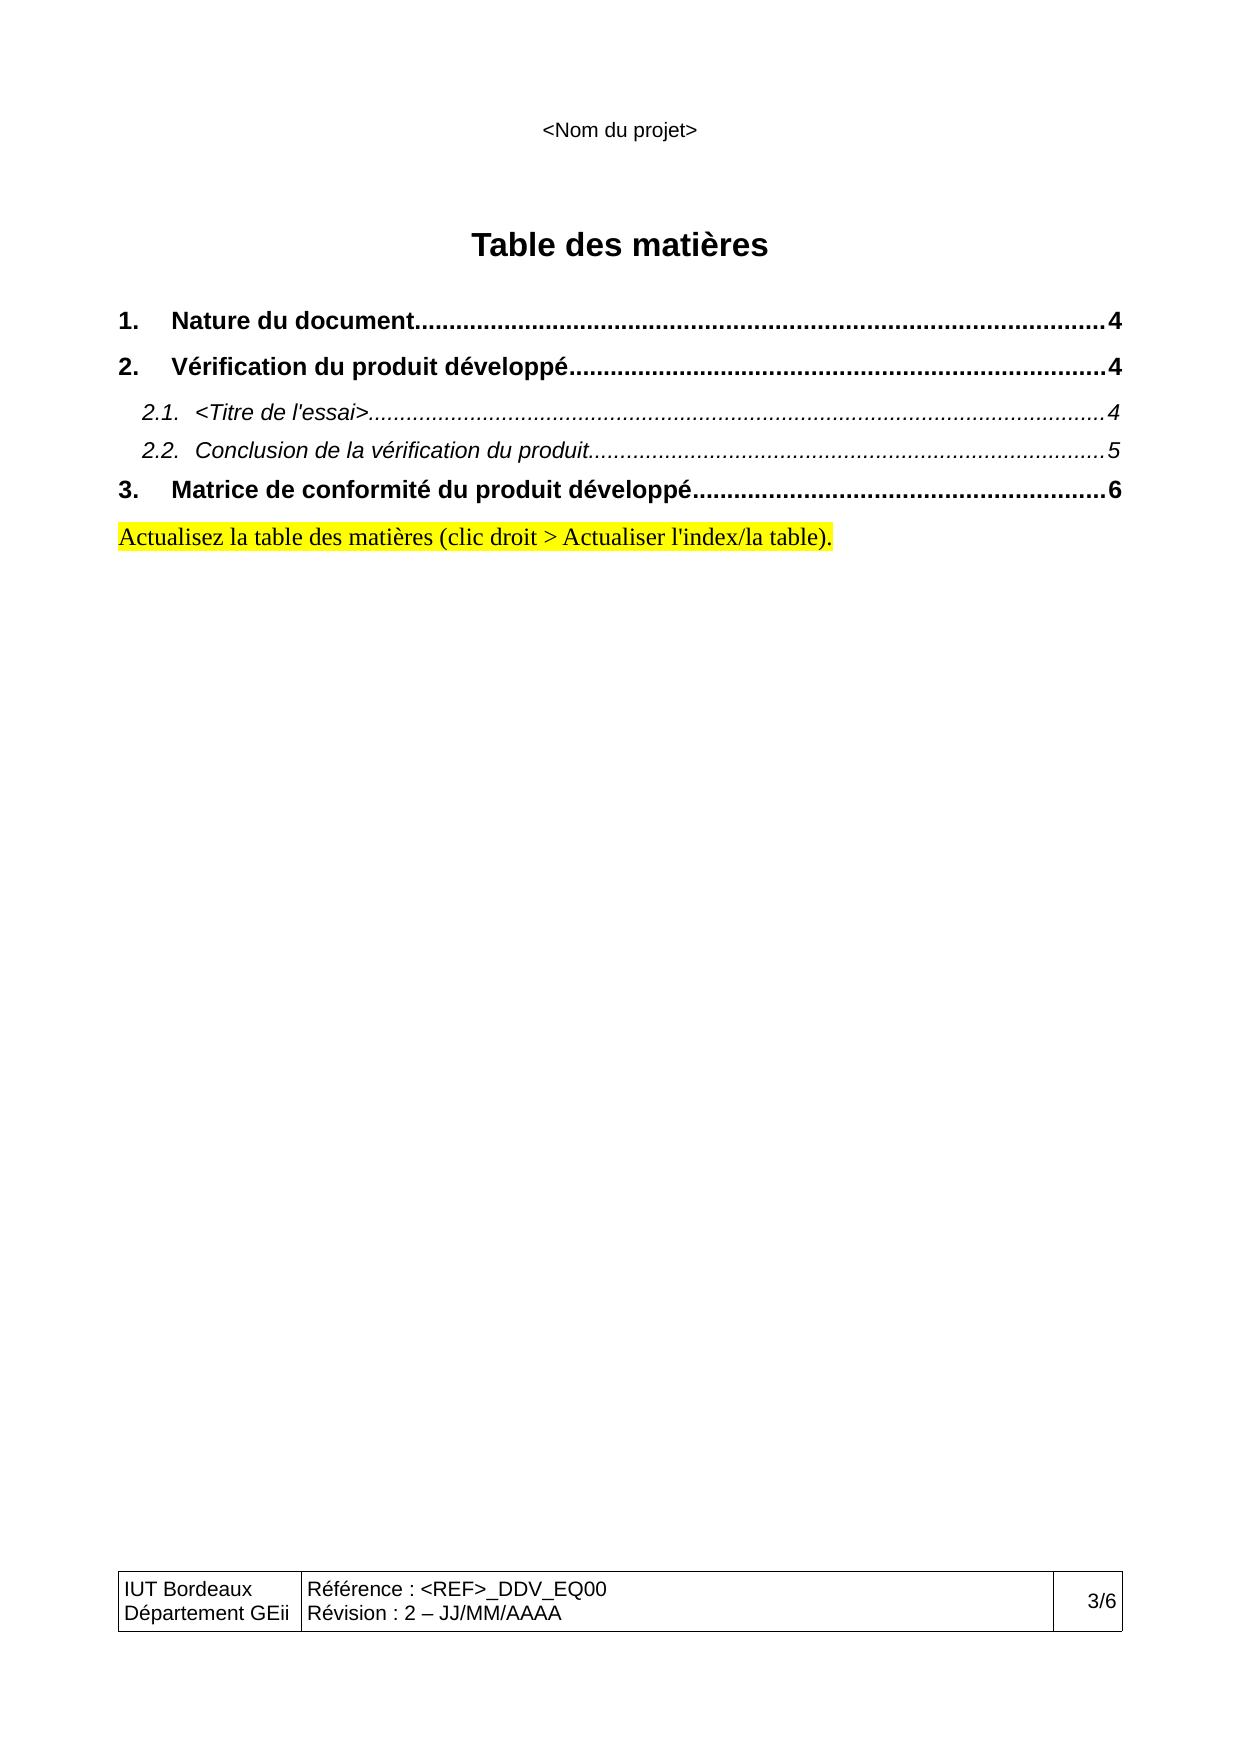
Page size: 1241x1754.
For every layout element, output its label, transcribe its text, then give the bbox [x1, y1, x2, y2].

text 1. Nature du document 4 [118, 306, 1122, 335]
text 2.2. Conclusion de la vérification du produit 5 [142, 437, 1122, 463]
text 2.1. <Titre de l'essai> 4 [142, 399, 1122, 425]
subtitle Table des matières [118, 226, 1122, 264]
text Actualisez la table des matières (clic droit > Actualiser l'index/la table). [118, 522, 1122, 551]
text 3. Matrice de conformité du produit développé 6 [118, 475, 1122, 504]
text 2. Vérification du produit développé 4 [118, 352, 1122, 381]
